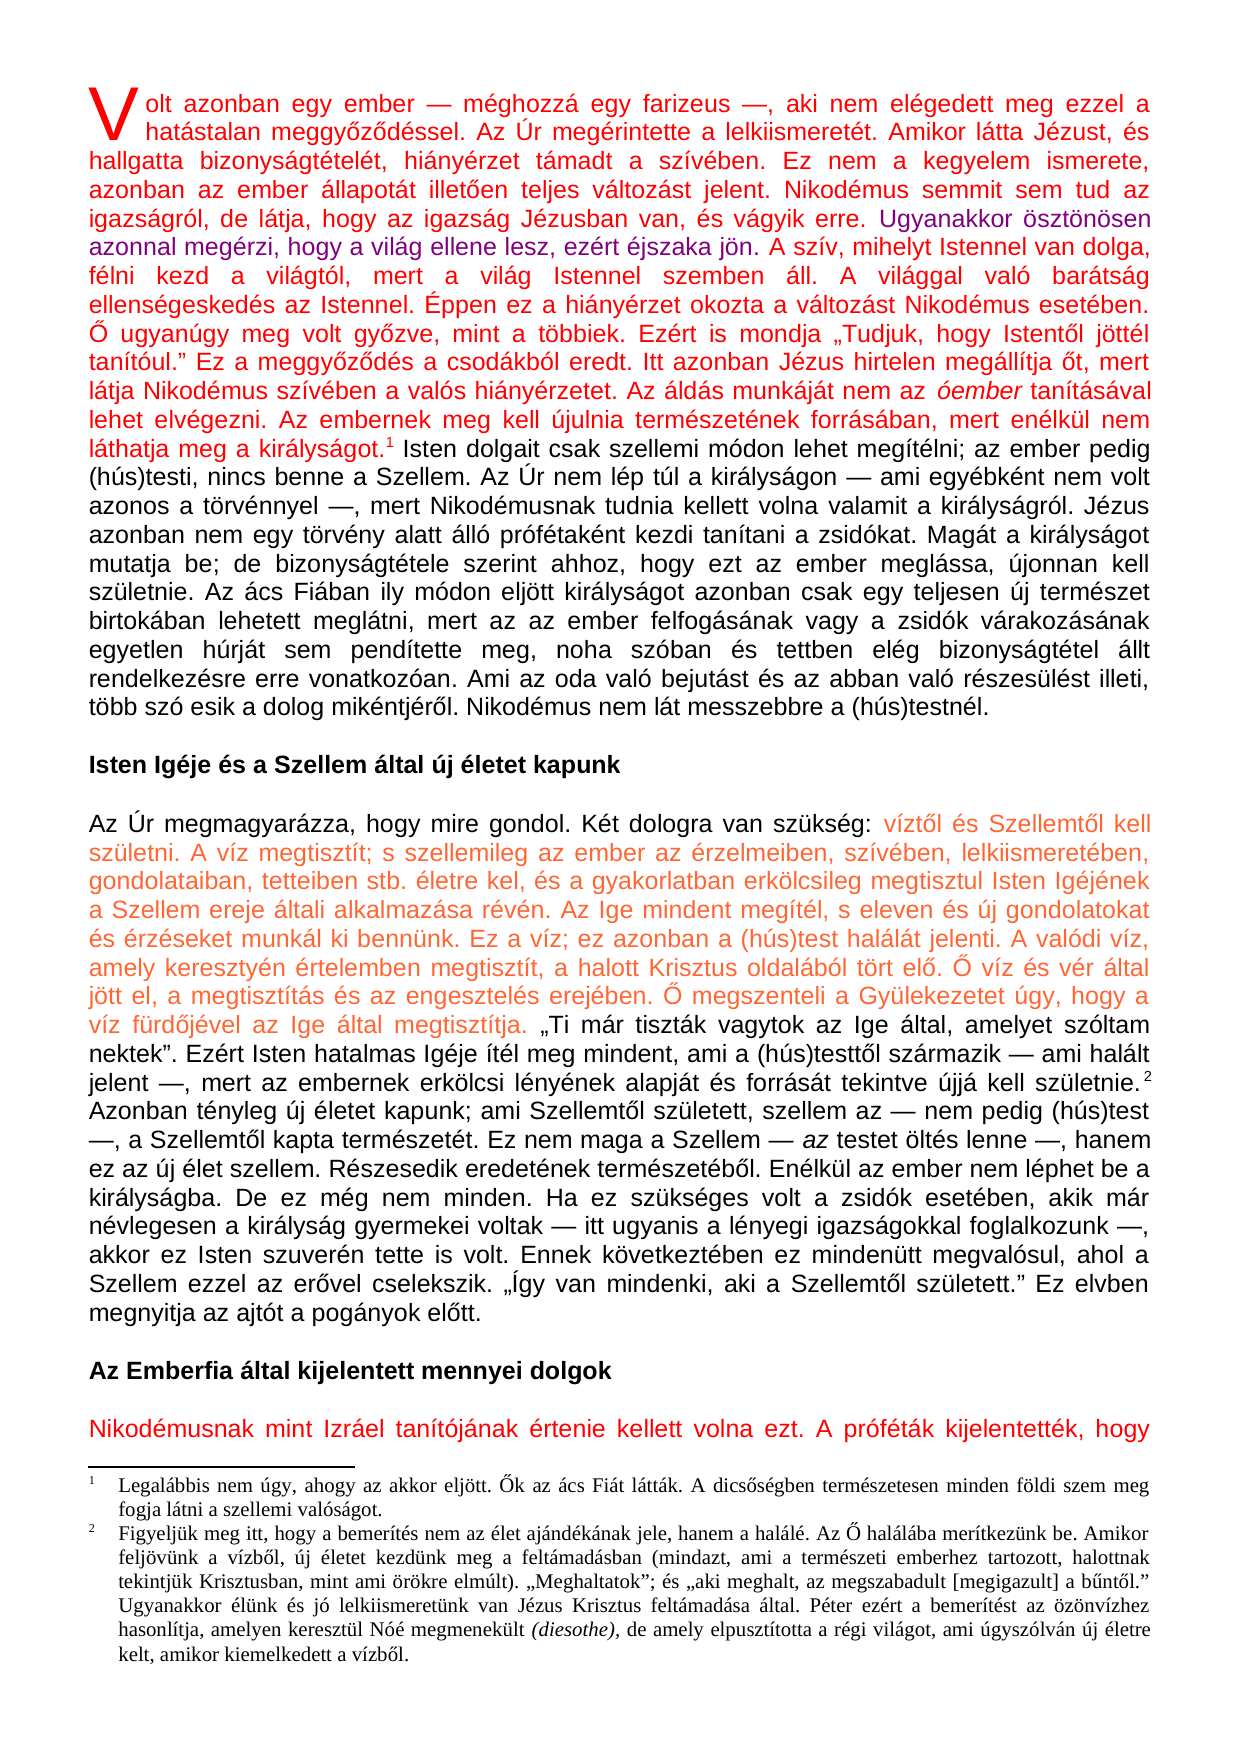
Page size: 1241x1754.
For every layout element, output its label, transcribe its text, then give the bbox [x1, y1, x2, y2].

text Az Emberfia által kijelentett mennyei dolgok [88, 1356, 1152, 1384]
text Az Úr megmagyarázza, hogy mire gondol. Két dologra van szükség: víztől és Szellemtől kell születni. A víz megtisztít; s szellemileg az ember az érzelmeiben, szívében, lelkiismeretében, gondolataiban, tetteiben stb. életre kel, és a gyakorlatban erkölcsileg megtisztul Isten Igéjének a Szellem ereje általi alkalmazása révén. Az Ige mindent megítél, s eleven és új gondolatokat és érzéseket munkál ki bennünk. Ez a víz; ez azonban a (hús)test halálát jelenti. A valódi víz, amely keresztyén értelemben megtisztít, a halott Krisztus oldalából tört elő. Ő víz és vér által jött el, a megtisztítás és az engesztelés erejében. Ő megszenteli a Gyülekezetet úgy, hogy a víz fürdőjével az Ige által megtisztítja. „Ti már tiszták vagytok az Ige által, amelyet szóltam nektek”. Ezért Isten hatalmas Igéje ítél meg mindent, ami a (hús)testtől származik — ami halált jelent —, mert az embernek erkölcsi lényének alapját és forrását tekintve újjá kell születnie. Azonban tényleg új életet kapunk; ami Szellemtől született, szellem az — nem pedig (hús)test —, a Szellemtől kapta természetét. Ez nem maga a Szellem — az testet öltés lenne —, hanem ez az új élet szellem. Részesedik eredetének természetéből. Enélkül az ember nem léphet be a királyságba. De ez még nem minden. Ha ez szükséges volt a zsidók esetében, akik már névlegesen a királyság gyermekei voltak — itt ugyanis a lényegi igazságokkal foglalkozunk —, akkor ez Isten szuverén tette is volt. Ennek következtében ez mindenütt megvalósul, ahol a Szellem ezzel az erővel cselekszik. „Így van mindenki, aki a Szellemtől született.” Ez elvben megnyitja az ajtót a pogányok előtt. [88, 809, 1152, 1326]
text Legalábbis nem úgy, ahogy az akkor eljött. Ők az ács Fiát látták. A dicsőségben természetesen minden földi szem meg fogja látni a szellemi valóságot. [88, 1473, 1152, 1521]
text Figyeljük meg itt, hogy a bemerítés nem az élet ajándékának jele, hanem a halálé. Az Ő halálába merítkezünk be. Amikor feljövünk a vízből, új életet kezdünk meg a feltámadásban (mindazt, ami a természeti emberhez tartozott, halottnak tekintjük Krisztusban, mint ami örökre elmúlt). „Meghaltatok”; és „aki meghalt, az megszabadult [megigazult] a bűntől.” Ugyanakkor élünk és jó lelkiismeretünk van Jézus Krisztus feltámadása által. Péter ezért a bemerítést az özönvízhez hasonlítja, amelyen keresztül Nóé megmenekült (diesothe), de amely elpusztította a régi világot, ami úgyszólván új életre kelt, amikor kiemelkedett a vízből. [88, 1521, 1152, 1665]
text Nikodémusnak mint Izráel tanítójának értenie kellett volna ezt. A próféták kijelentették, hogy [88, 1414, 1152, 1443]
text Volt azonban egy ember — méghozzá egy farizeus —, aki nem elégedett meg ezzel a hatástalan meggyőződéssel. Az Úr megérintette a lelkiismeretét. Amikor látta Jézust, és hallgatta bizonyságtételét, hiányérzet támadt a szívében. Ez nem a kegyelem ismerete, azonban az ember állapotát illetően teljes változást jelent. Nikodémus semmit sem tud az igazságról, de látja, hogy az igazság Jézusban van, és vágyik erre. Ugyanakkor ösztönösen azonnal megérzi, hogy a világ ellene lesz, ezért éjszaka jön. A szív, mihelyt Istennel van dolga, félni kezd a világtól, mert a világ Istennel szemben áll. A világgal való barátság ellenségeskedés az Istennel. Éppen ez a hiányérzet okozta a változást Nikodémus esetében. Ő ugyanúgy meg volt győzve, mint a többiek. Ezért is mondja „Tudjuk, hogy Istentől jöttél tanítóul.” Ez a meggyőződés a csodákból eredt. Itt azonban Jézus hirtelen megállítja őt, mert látja Nikodémus szívében a valós hiányérzetet. Az áldás munkáját nem az óember tanításával lehet elvégezni. Az embernek meg kell újulnia természetének forrásában, mert enélkül nem láthatja meg a királyságot. Isten dolgait csak szellemi módon lehet megítélni; az ember pedig (hús)testi, nincs benne a Szellem. Az Úr nem lép túl a királyságon — ami egyébként nem volt azonos a törvénnyel —, mert Nikodémusnak tudnia kellett volna valamit a királyságról. Jézus azonban nem egy törvény alatt álló prófétaként kezdi tanítani a zsidókat. Magát a királyságot mutatja be; de bizonyságtétele szerint ahhoz, hogy ezt az ember meglássa, újonnan kell születnie. Az ács Fiában ily módon eljött királyságot azonban csak egy teljesen új természet birtokában lehetett meglátni, mert az az ember felfogásának vagy a zsidók várakozásának egyetlen húrját sem pendítette meg, noha szóban és tettben elég bizonyságtétel állt rendelkezésre erre vonatkozóan. Ami az oda való bejutást és az abban való részesülést illeti, több szó esik a dolog mikéntjéről. Nikodémus nem lát messzebbre a (hús)testnél. [88, 88, 1152, 721]
text Isten Igéje és a Szellem által új életet kapunk [88, 751, 1152, 779]
